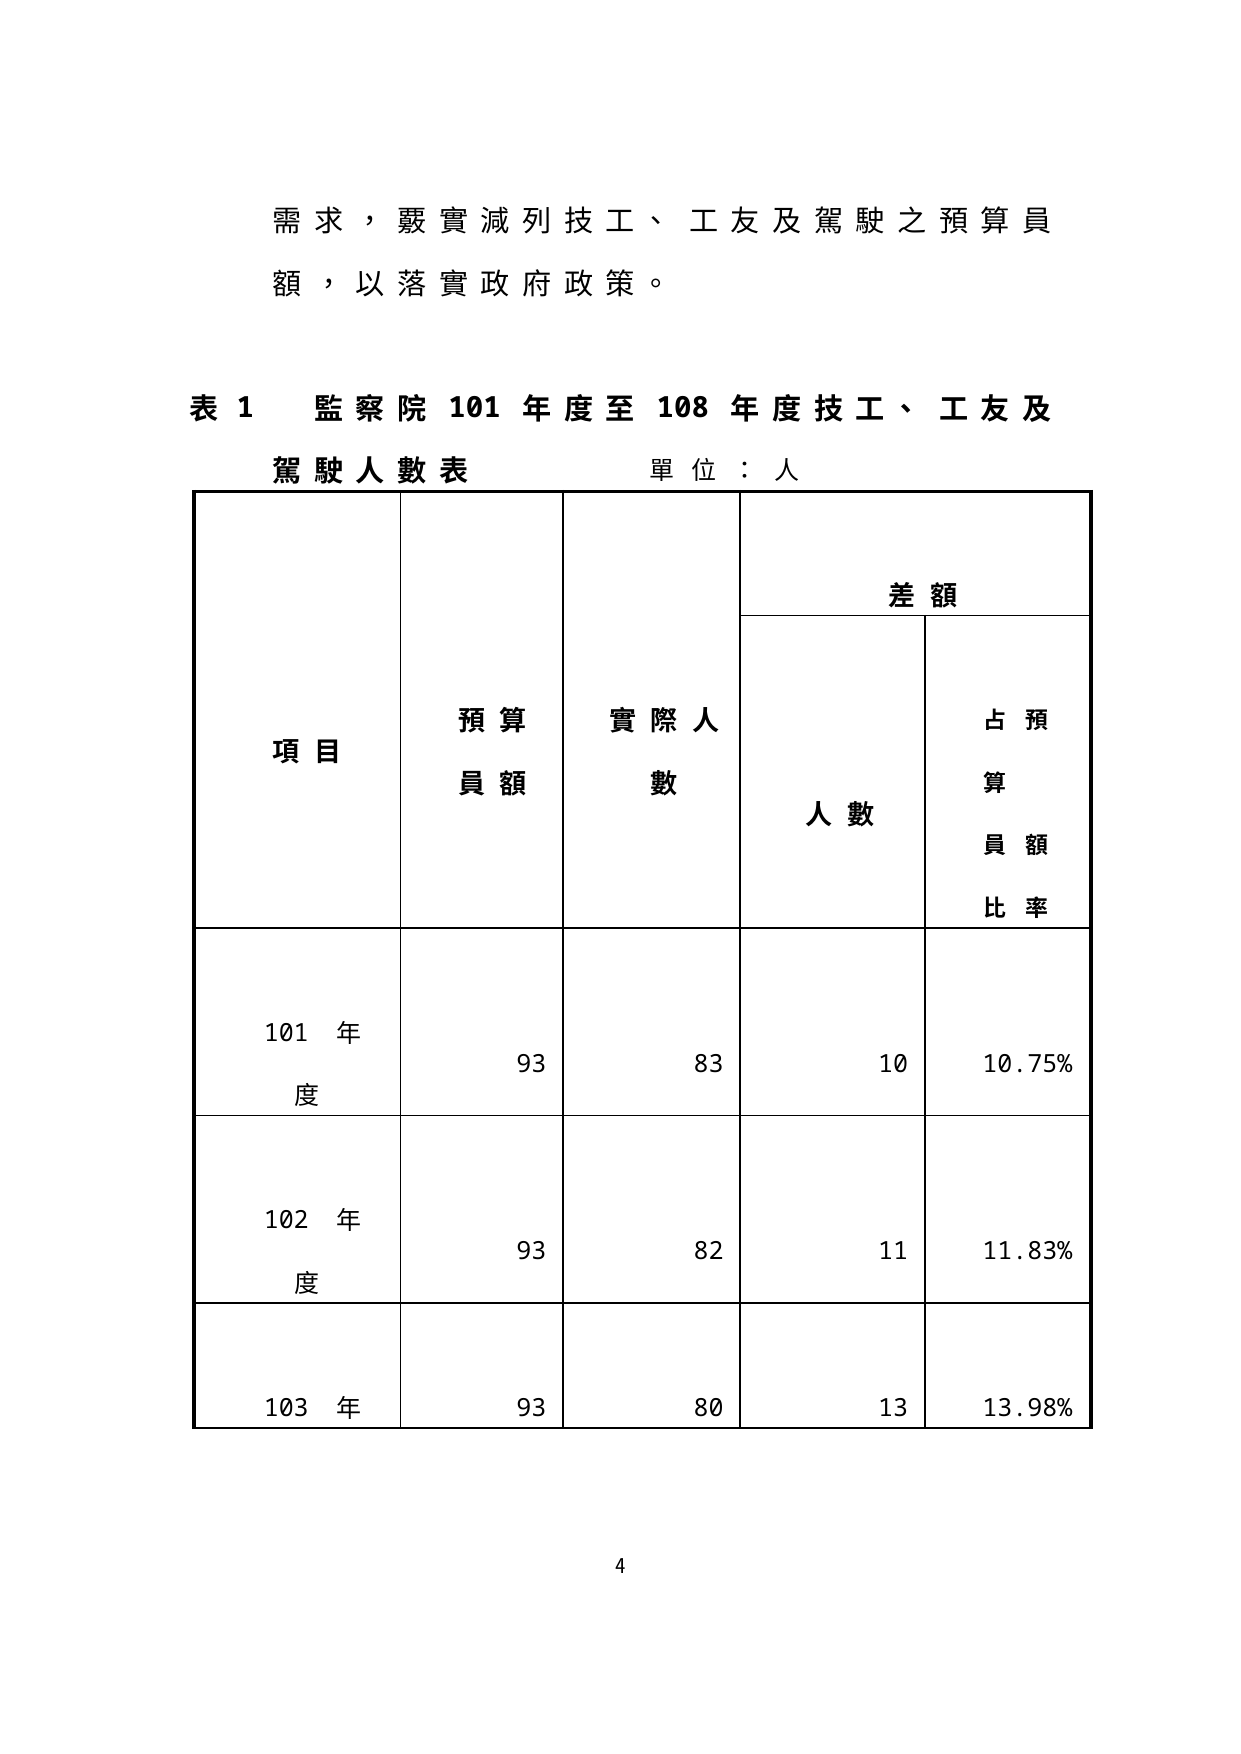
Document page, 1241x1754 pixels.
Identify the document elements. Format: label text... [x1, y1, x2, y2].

table_cell 103年 [196, 1304, 400, 1427]
table_cell 11.83% [926, 1116, 1089, 1302]
table_cell 102年度 [196, 1116, 400, 1302]
table_header 差額 [741, 493, 1089, 615]
table_cell 82 [564, 1116, 739, 1302]
table_cell 11 [741, 1116, 924, 1302]
table_cell 13 [741, 1304, 924, 1427]
table_cell 83 [564, 929, 739, 1115]
table_cell 93 [401, 1304, 562, 1427]
table_cell 101年度 [196, 929, 400, 1115]
table_cell 93 [401, 1116, 562, 1302]
table_cell 占預算 員額比率 [926, 616, 1089, 927]
text 表1 監察院101年度至108年度技工、工友及駕駛人數表 單位：人 [183, 365, 1072, 490]
table_cell 80 [564, 1304, 739, 1427]
text 需求，覈實減列技工、工友及駕駛之預算員額，以落實政府政策。 [242, 177, 1058, 302]
table_cell 93 [401, 929, 562, 1115]
table_cell 10.75% [926, 929, 1089, 1115]
table_header 項目 [196, 493, 400, 927]
table_cell 人數 [741, 616, 924, 927]
table_header 預算員額 [401, 493, 562, 927]
table_header 實際人數 [564, 493, 739, 927]
table_cell 10 [741, 929, 924, 1115]
table_cell 13.98% [926, 1304, 1089, 1427]
